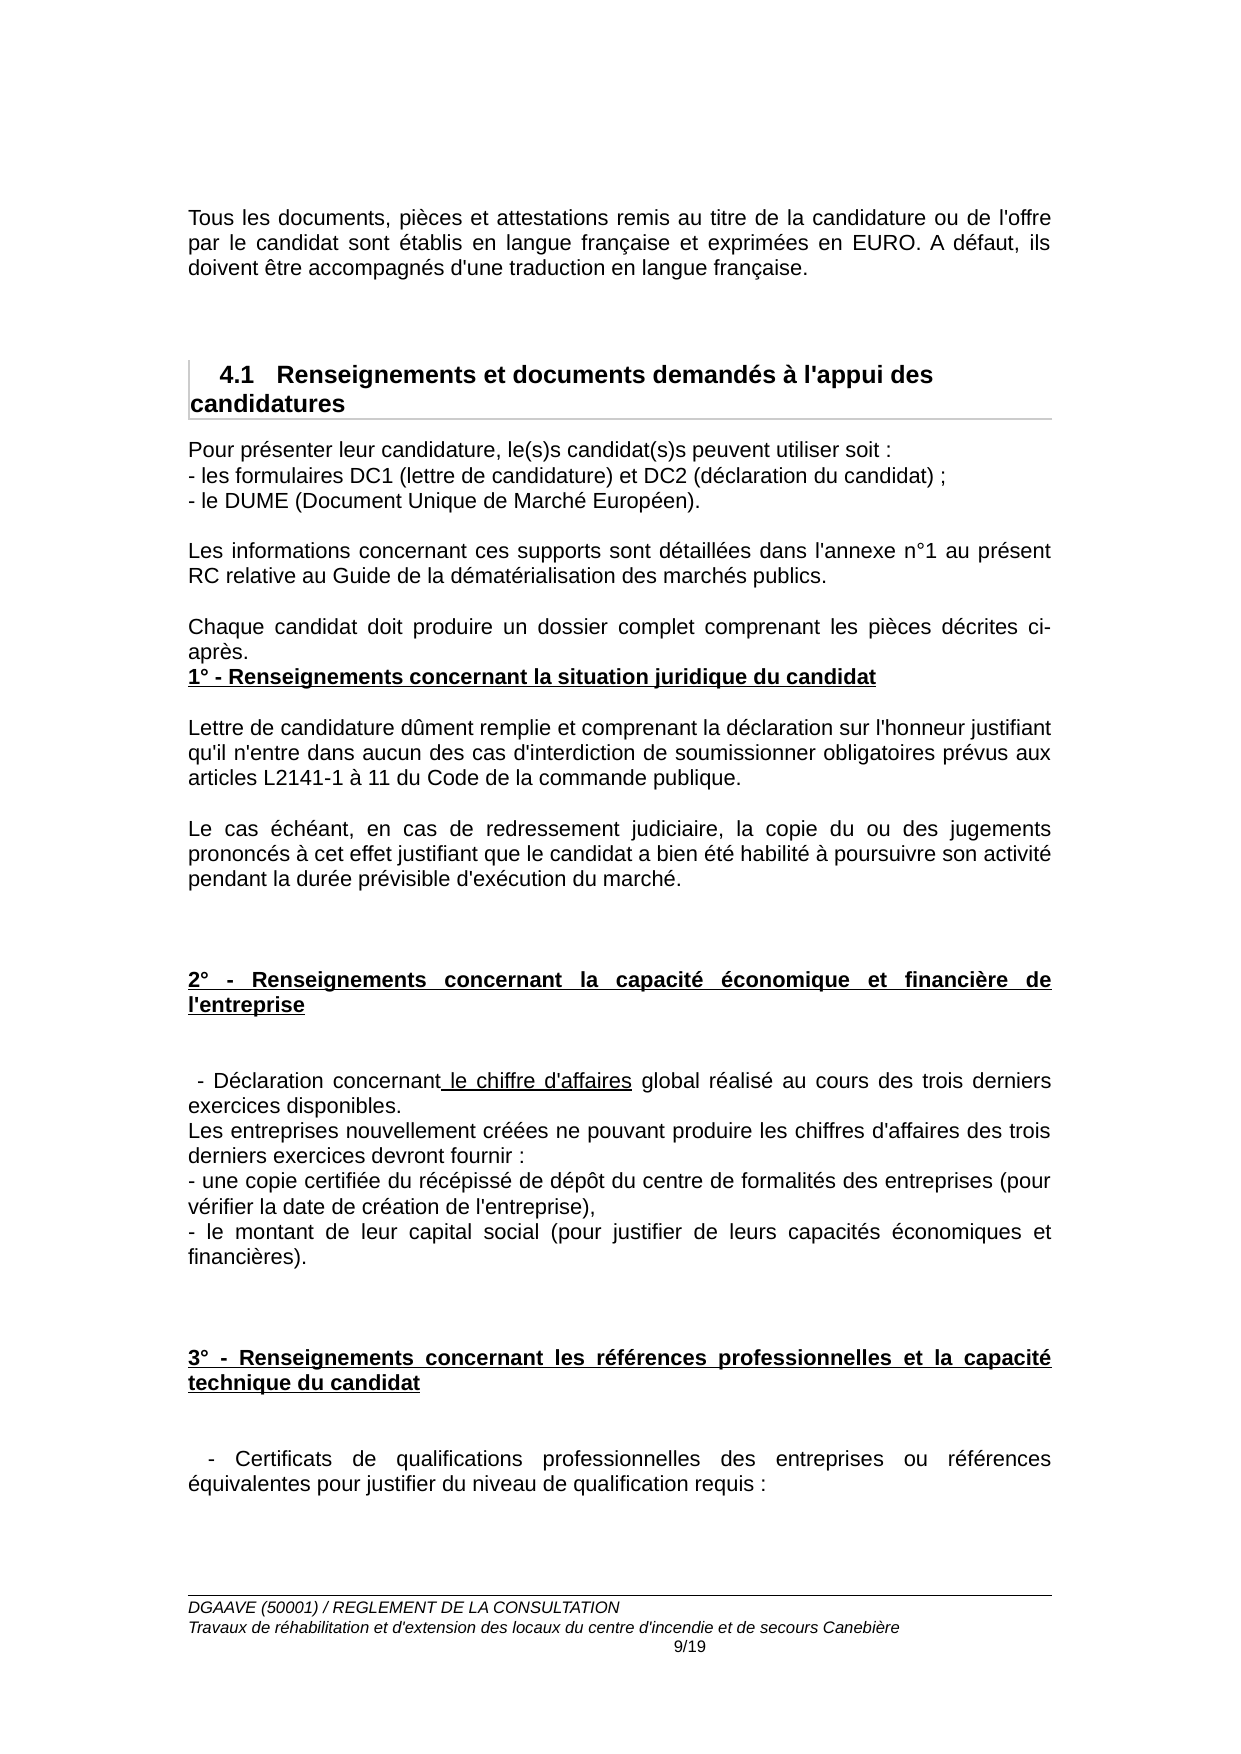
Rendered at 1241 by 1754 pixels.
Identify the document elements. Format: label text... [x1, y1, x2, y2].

text Chaque candidat doit produire un dossier complet comprenant les pièces décrites ci-après. [188, 614, 1052, 664]
text Le cas échéant, en cas de redressement judiciaire, la copie du ou des jugements prononcés à cet effet justifiant que le candidat a bien été habilité à poursuivre son activité pendant la durée prévisible d'exécution du marché. [188, 816, 1052, 891]
text l'entreprise [188, 990, 1052, 1017]
text - les formulaires DC1 (lettre de candidature) et DC2 (déclaration du candidat) ; [188, 463, 1052, 488]
subtitle Renseignements et documents demandés à l'appui des candidatures [190, 360, 1052, 418]
text Pour présenter leur candidature, le(s)s candidat(s)s peuvent utiliser soit : [188, 437, 1052, 463]
text - le DUME (Document Unique de Marché Européen). [188, 488, 1052, 513]
text - le montant de leur capital social (pour justifier de leurs capacités économiques et financières). [188, 1219, 1052, 1269]
text 2° - Renseignements concernant la capacité économique et financière de [188, 967, 1052, 989]
text Tous les documents, pièces et attestations remis au titre de la candidature ou de l'offre par le candidat sont établis en langue française et exprimées en EURO. A défaut, ils doivent être accompagnés d'une traduction en langue française. [188, 204, 1052, 280]
text Les entreprises nouvellement créées ne pouvant produire les chiffres d'affaires des trois derniers exercices devront fournir : [188, 1118, 1052, 1168]
text Lettre de candidature dûment remplie et comprenant la déclaration sur l'honneur justifiant qu'il n'entre dans aucun des cas d'interdiction de soumissionner obligatoires prévus aux articles L2141-1 à 11 du Code de la commande publique. [188, 715, 1052, 790]
text - Certificats de qualifications professionnelles des entreprises ou références équivalentes pour justifier du niveau de qualification requis : [188, 1446, 1052, 1496]
text 1° - Renseignements concernant la situation juridique du candidat [188, 664, 1052, 689]
text - une copie certifiée du récépissé de dépôt du centre de formalités des entreprises (pour vérifier la date de création de l'entreprise), [188, 1168, 1052, 1219]
text technique du candidat [188, 1368, 1052, 1395]
text - Déclaration concernant le chiffre d'affaires global réalisé au cours des trois derniers exercices disponibles. [188, 1068, 1052, 1118]
text Les informations concernant ces supports sont détaillées dans l'annexe n°1 au présent RC relative au Guide de la dématérialisation des marchés publics. [188, 538, 1052, 589]
text 3° - Renseignements concernant les références professionnelles et la capacité [188, 1345, 1052, 1367]
